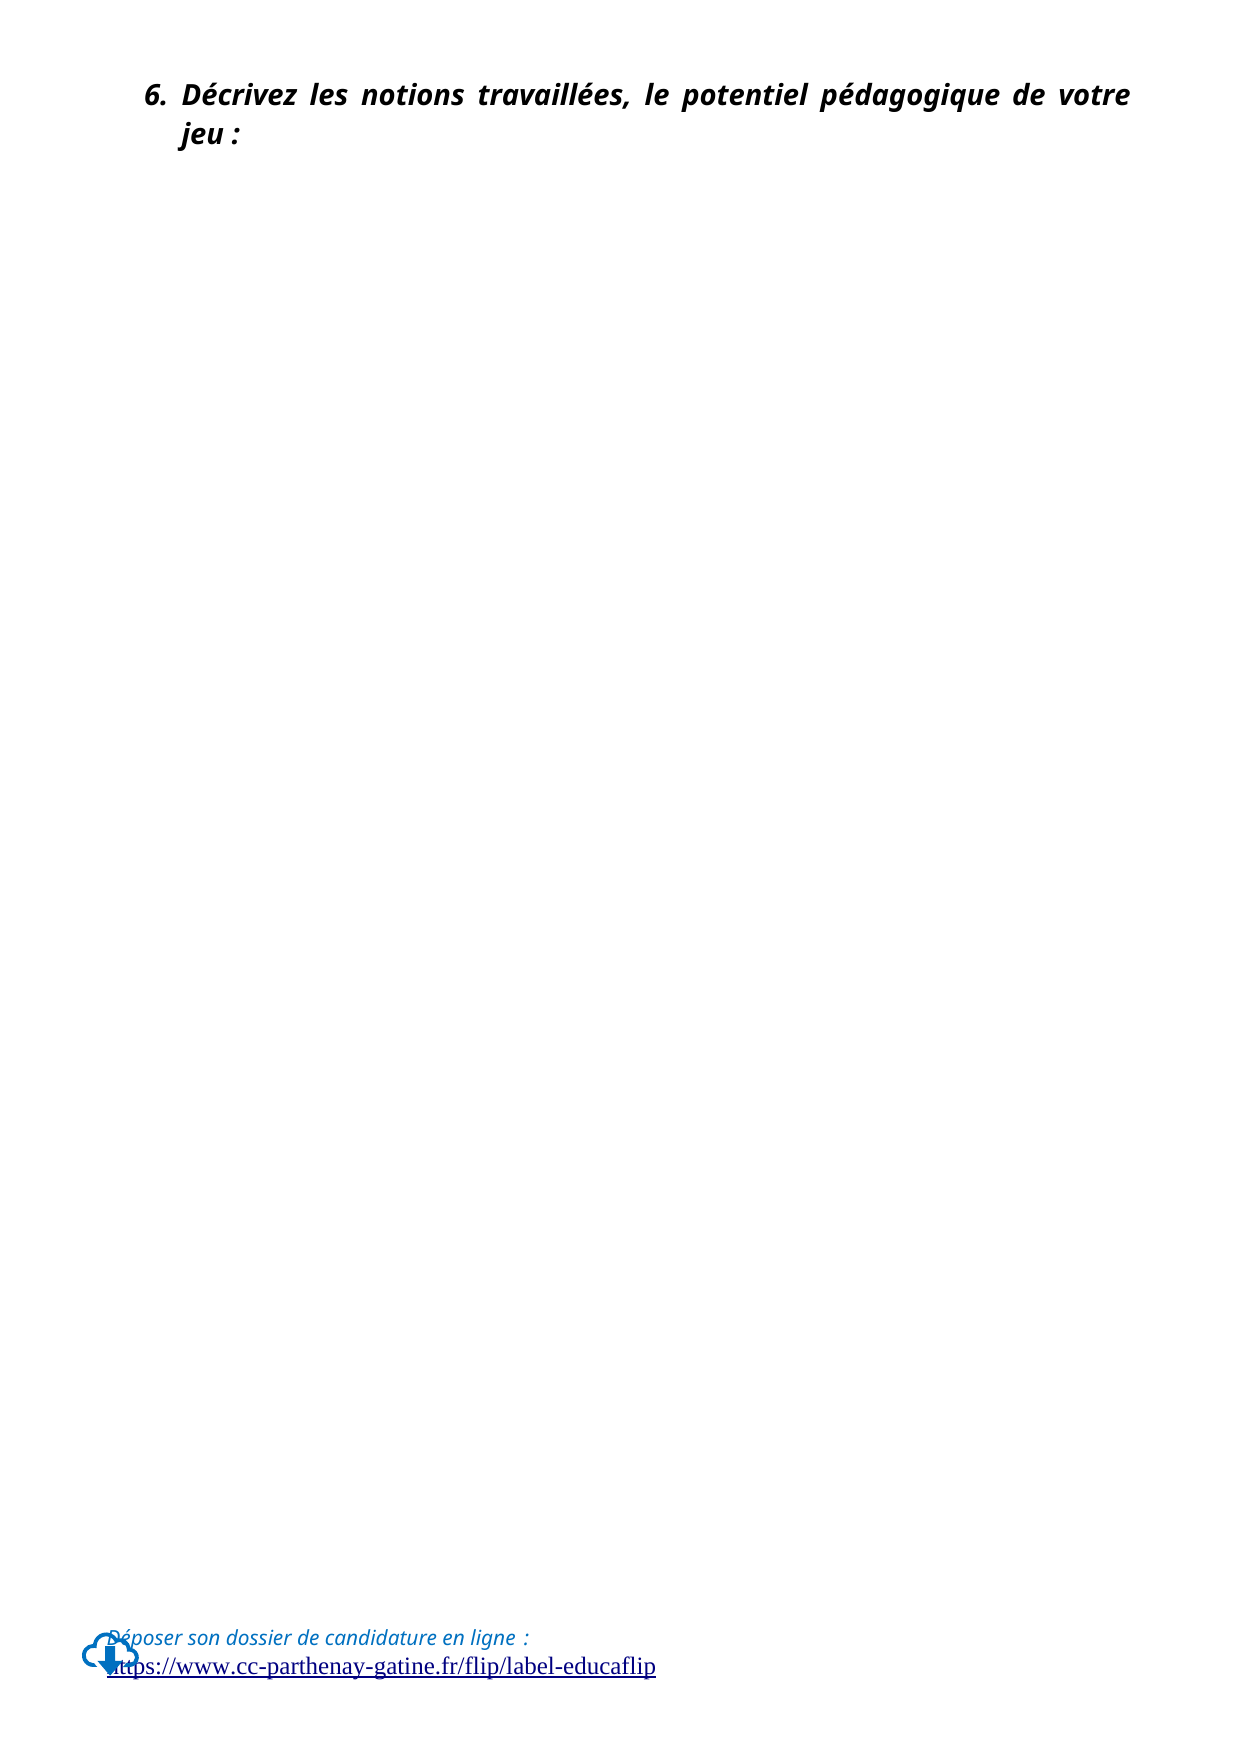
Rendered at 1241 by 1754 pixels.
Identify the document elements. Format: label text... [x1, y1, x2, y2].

list Décrivez les notions travaillées, le potentiel pédagogique de votre jeu : [144, 74, 1134, 153]
